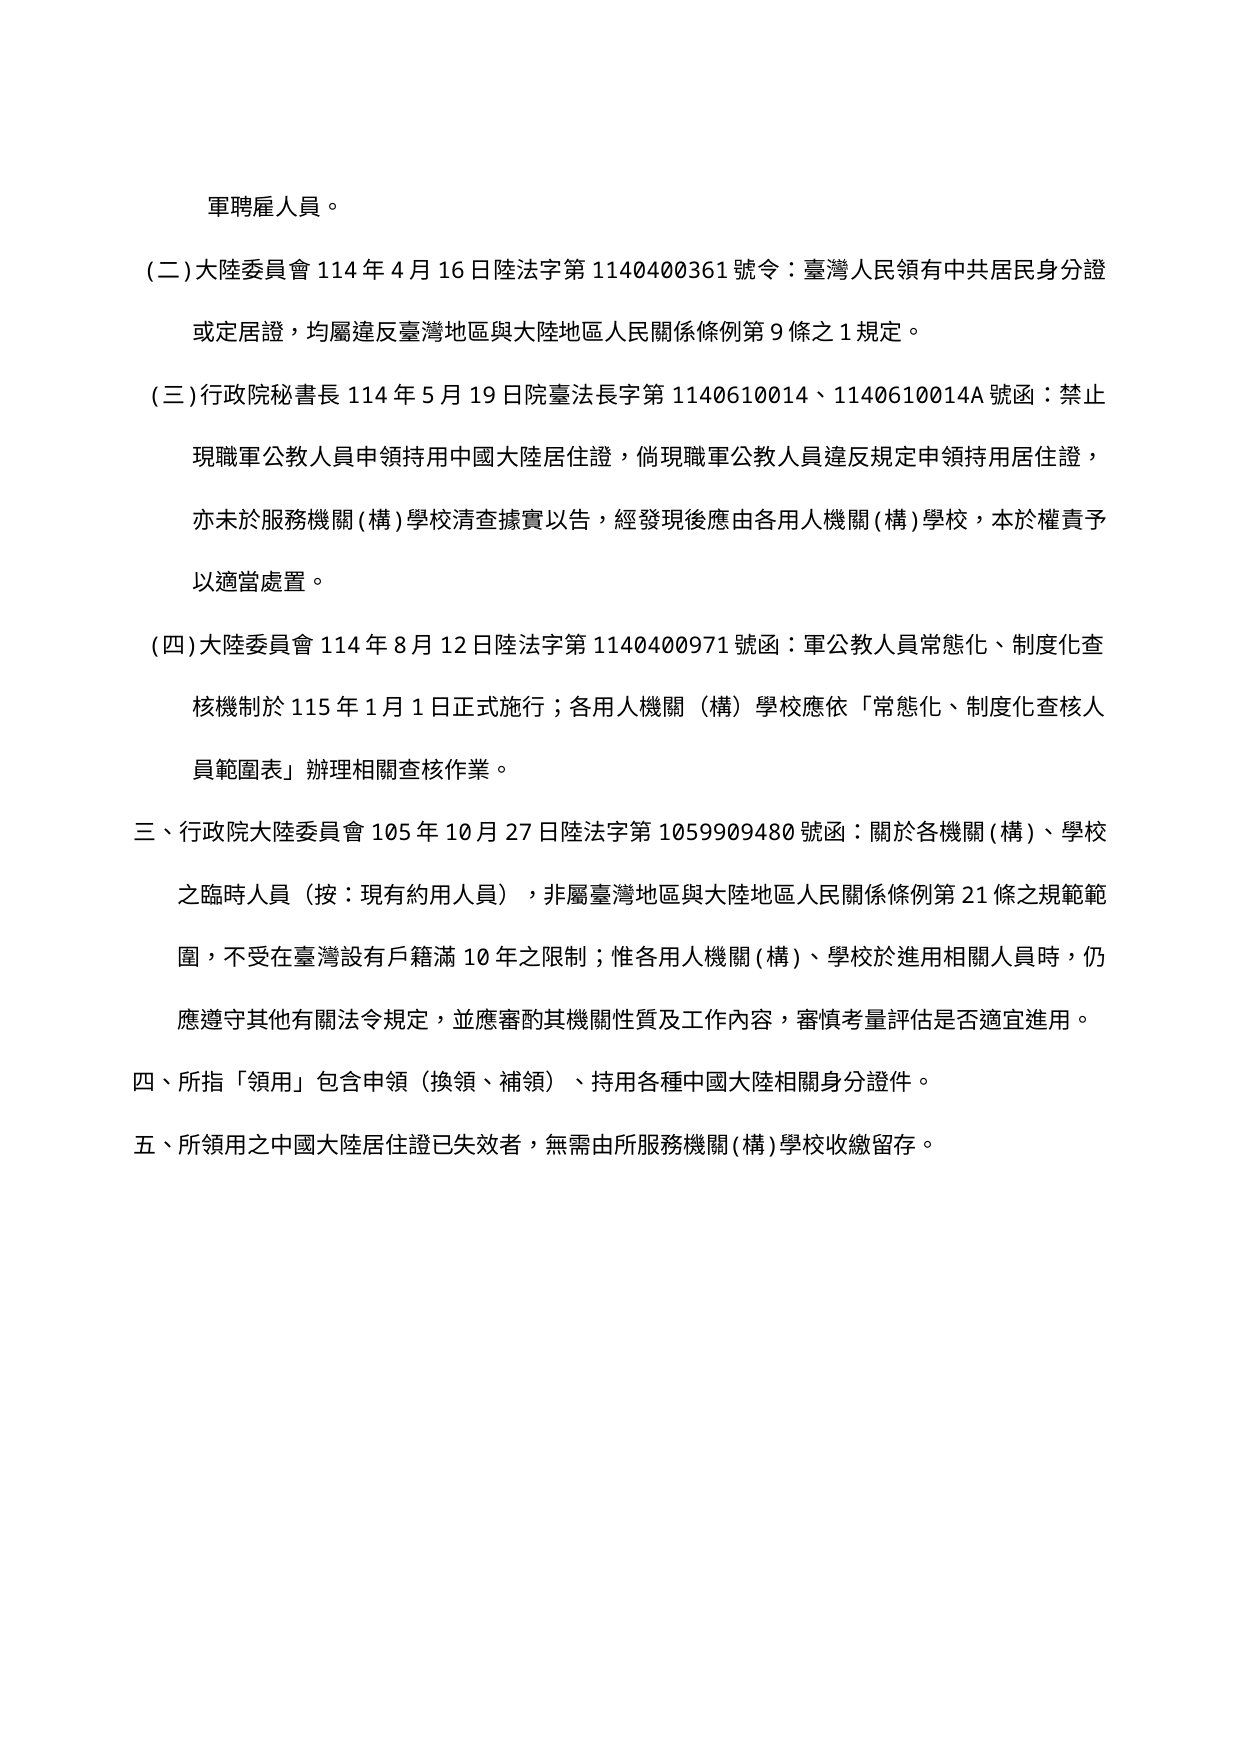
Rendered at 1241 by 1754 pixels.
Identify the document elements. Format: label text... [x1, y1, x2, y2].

text 軍聘雇人員。 [177, 164, 1107, 227]
text 四、所指「領用」包含申領（換領、補領）、持用各種中國大陸相關身分證件。 [133, 1039, 1107, 1102]
text (二)大陸委員會114年4月16日陸法字第1140400361號令：臺灣人民領有中共居民身分證或定居證，均屬違反臺灣地區與大陸地區人民關係條例第9條之1規定。 [143, 227, 1107, 352]
text (四)大陸委員會114年8月12日陸法字第1140400971號函：軍公教人員常態化、制度化查核機制於115年1月1日正式施行；各用人機關（構）學校應依「常態化、制度化查核人員範圍表」辦理相關查核作業。 [148, 602, 1106, 789]
text 五、所領用之中國大陸居住證已失效者，無需由所服務機關(構)學校收繳留存。 [133, 1102, 1107, 1164]
text 三、行政院大陸委員會105年10月27日陸法字第1059909480號函：關於各機關(構)、學校之臨時人員（按：現有約用人員），非屬臺灣地區與大陸地區人民關係條例第21條之規範範圍，不受在臺灣設有戶籍滿10年之限制；惟各用人機關(構)、學校於進用相關人員時，仍應遵守其他有關法令規定，並應審酌其機關性質及工作內容，審慎考量評估是否適宜進用。 [133, 789, 1107, 1039]
text (三)行政院秘書長114年5月19日院臺法長字第1140610014、1140610014A號函：禁止現職軍公教人員申領持用中國大陸居住證，倘現職軍公教人員違反規定申領持用居住證，亦未於服務機關(構)學校清查據實以告，經發現後應由各用人機關(構)學校，本於權責予以適當處置。 [148, 352, 1107, 602]
